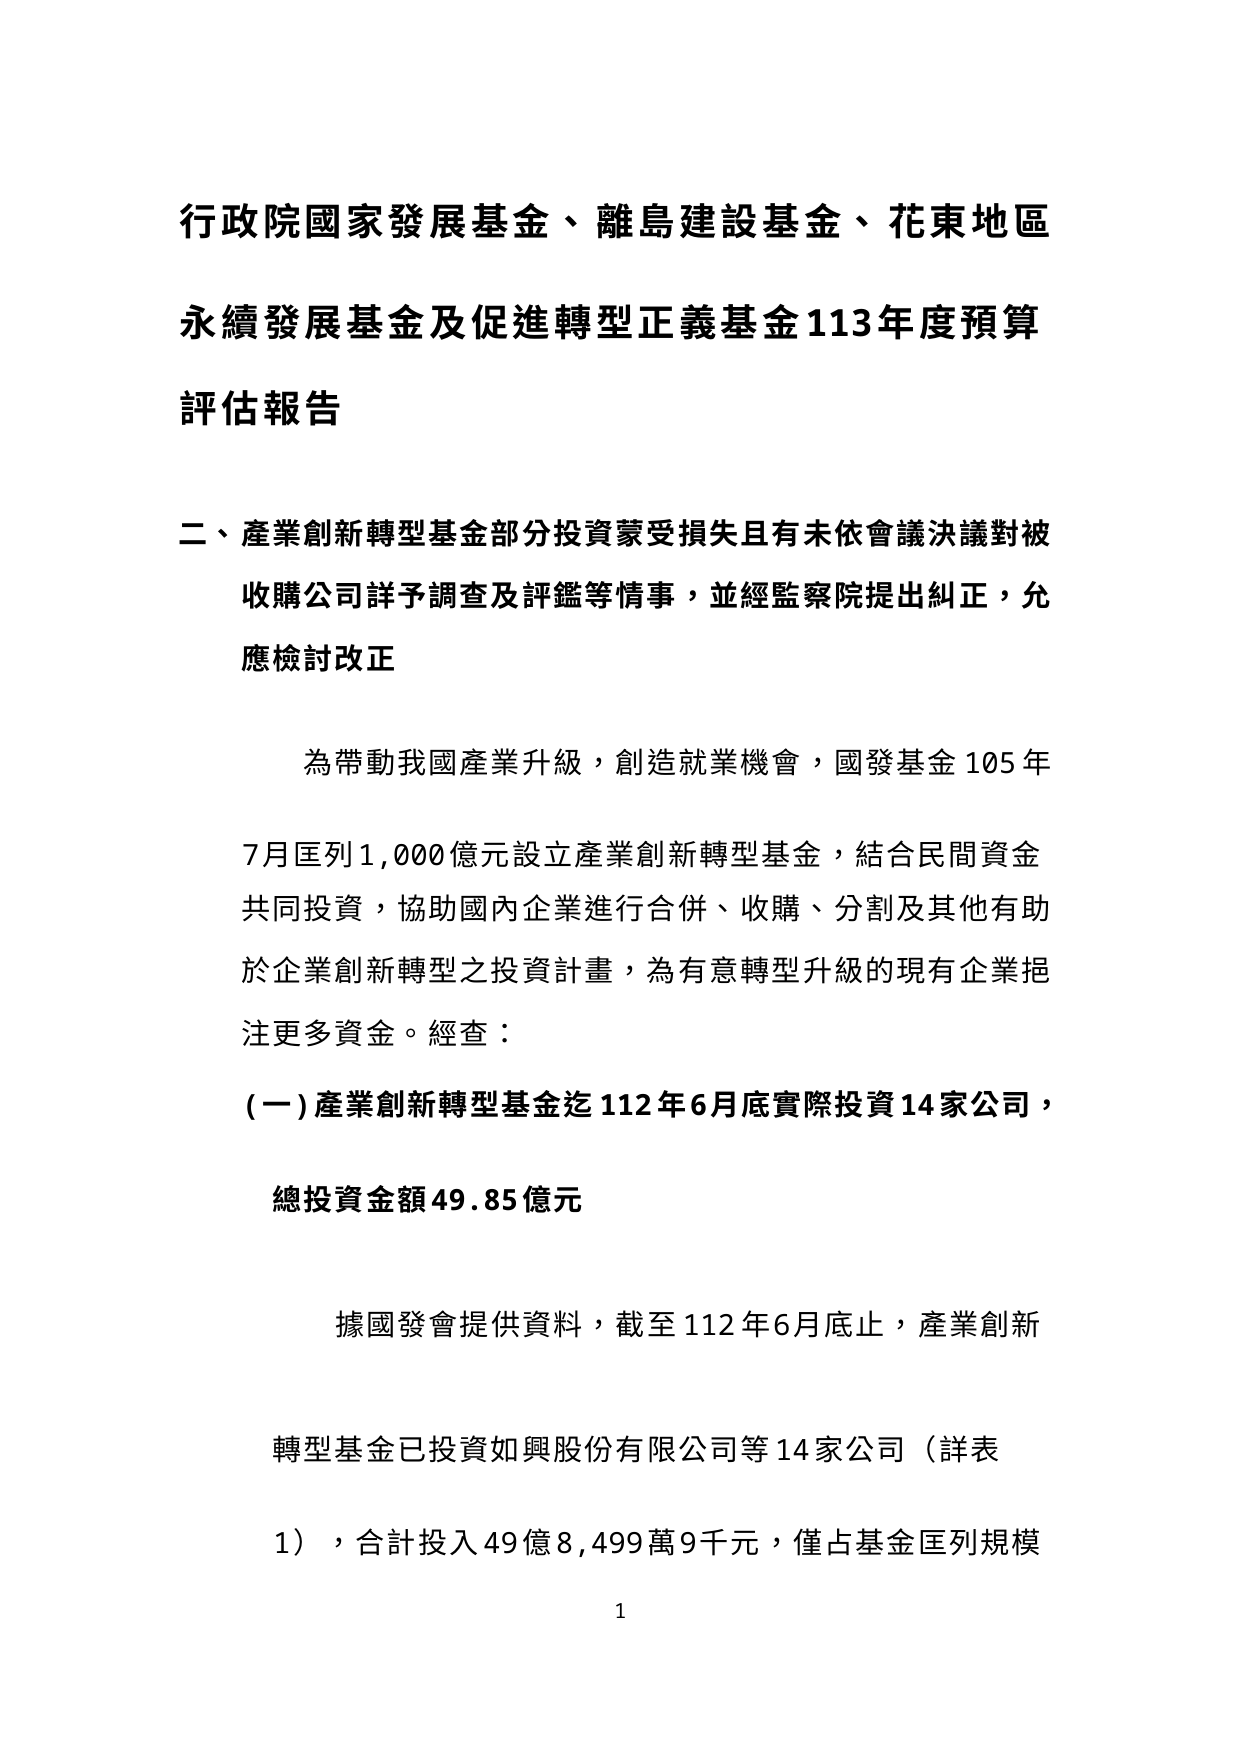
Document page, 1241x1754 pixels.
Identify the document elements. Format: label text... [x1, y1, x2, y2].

text (一)產業創新轉型基金迄112年6月底實際投資14家公司，總投資金額49.85億元 [236, 1052, 1063, 1240]
text 據國發會提供資料，截至112年6月底止，產業創新轉型基金已投資如興股份有限公司等14家公司（詳表1），合計投入49億8,499萬9千元，僅占基金匡列規模 [266, 1240, 1063, 1552]
text 二、產業創新轉型基金部分投資蒙受損失且有未依會議決議對被收購公司詳予調查及評鑑等情事，並經監察院提出糾正，允應檢討改正 [177, 490, 1063, 677]
text 行政院國家發展基金、離島建設基金、花東地區永續發展基金及促進轉型正義基金113年度預算評估報告 [177, 177, 1063, 427]
text 為帶動我國產業升級，創造就業機會，國發基金105年7月匡列1,000億元設立產業創新轉型基金，結合民間資金共同投資，協助國內企業進行合併、收購、分割及其他有助於企業創新轉型之投資計畫，為有意轉型升級的現有企業挹注更多資金。經查： [236, 677, 1063, 1052]
